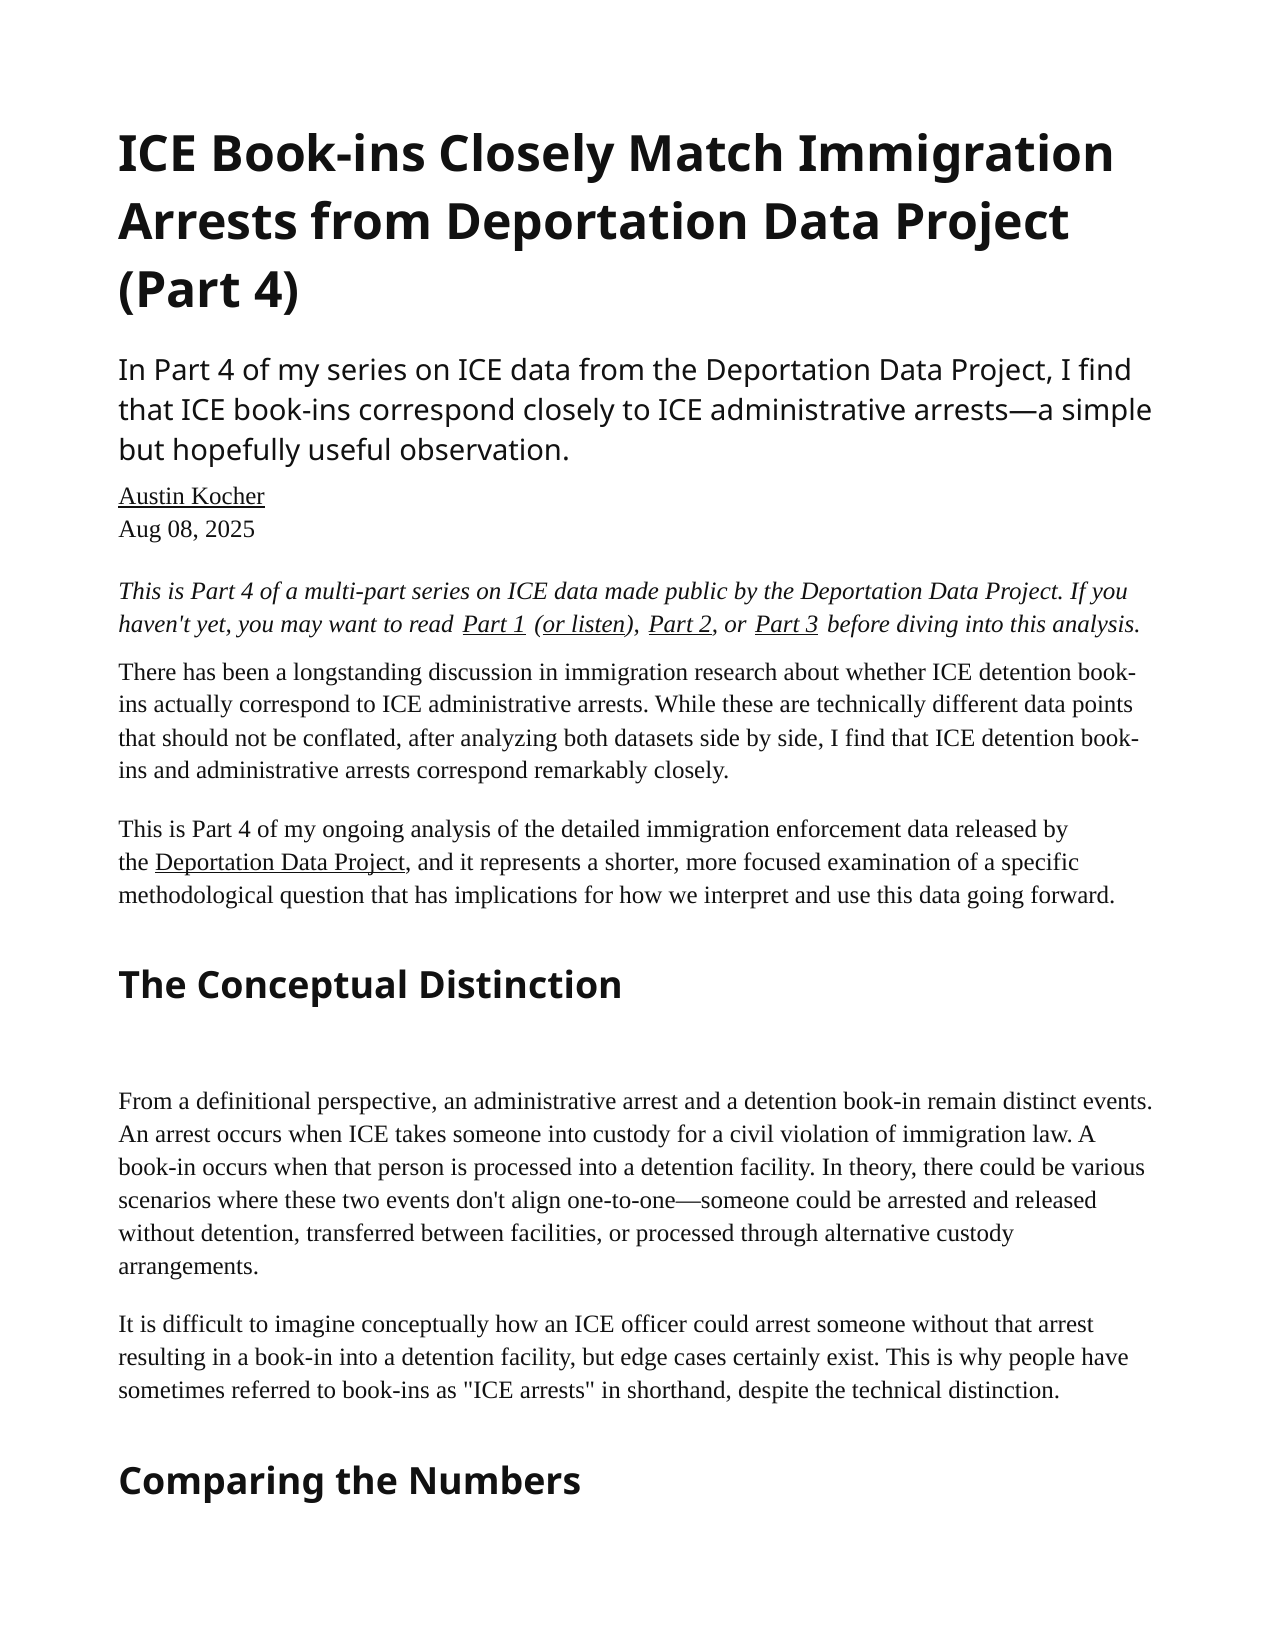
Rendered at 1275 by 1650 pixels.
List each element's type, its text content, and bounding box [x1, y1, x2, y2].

text This is Part 4 of a multi-part series on ICE data made public by the Deportation Data Project. If you haven't yet, you may want to read Part 1 (or listen), Part 2, or Part 3 before diving into this analysis. [118, 576, 1157, 638]
text This is Part 4 of my ongoing analysis of the detailed immigration enforcement data released by the Deportation Data Project, and it represents a shorter, more focused examination of a specific methodological question that has implications for how we interpret and use this data going forward. [118, 814, 1157, 908]
subtitle In Part 4 of my series on ICE data from the Deportation Data Project, I find that ICE book-ins correspond closely to ICE administrative arrests—a simple but hopefully useful observation. [118, 349, 1157, 469]
text Aug 08, 2025 [118, 514, 1157, 543]
text It is difficult to imagine conceptually how an ICE officer could arrest someone without that arrest resulting in a book-in into a detention facility, but edge cases certainly exist. This is why people have sometimes referred to book-ins as "ICE arrests" in shorthand, despite the technical distinction. [118, 1309, 1157, 1404]
text There has been a longstanding discussion in immigration research about whether ICE detention book-ins actually correspond to ICE administrative arrests. While these are technically different data points that should not be conflated, after analyzing both datasets side by side, I find that ICE detention book-ins and administrative arrests correspond remarkably closely. [118, 657, 1157, 784]
text Austin Kocher [118, 481, 1157, 510]
subtitle ICE Book-ins Closely Match Immigration Arrests from Deportation Data Project (Part 4) [118, 118, 1157, 322]
subtitle The Conceptual Distinction [118, 958, 1157, 1009]
subtitle Comparing the Numbers [118, 1454, 1157, 1505]
text From a definitional perspective, an administrative arrest and a detention book-in remain distinct events. An arrest occurs when ICE takes someone into custody for a civil violation of immigration law. A book-in occurs when that person is processed into a detention facility. In theory, there could be various scenarios where these two events don't align one-to-one—someone could be arrested and released without detention, transferred between facilities, or processed through alternative custody arrangements. [118, 1086, 1157, 1280]
